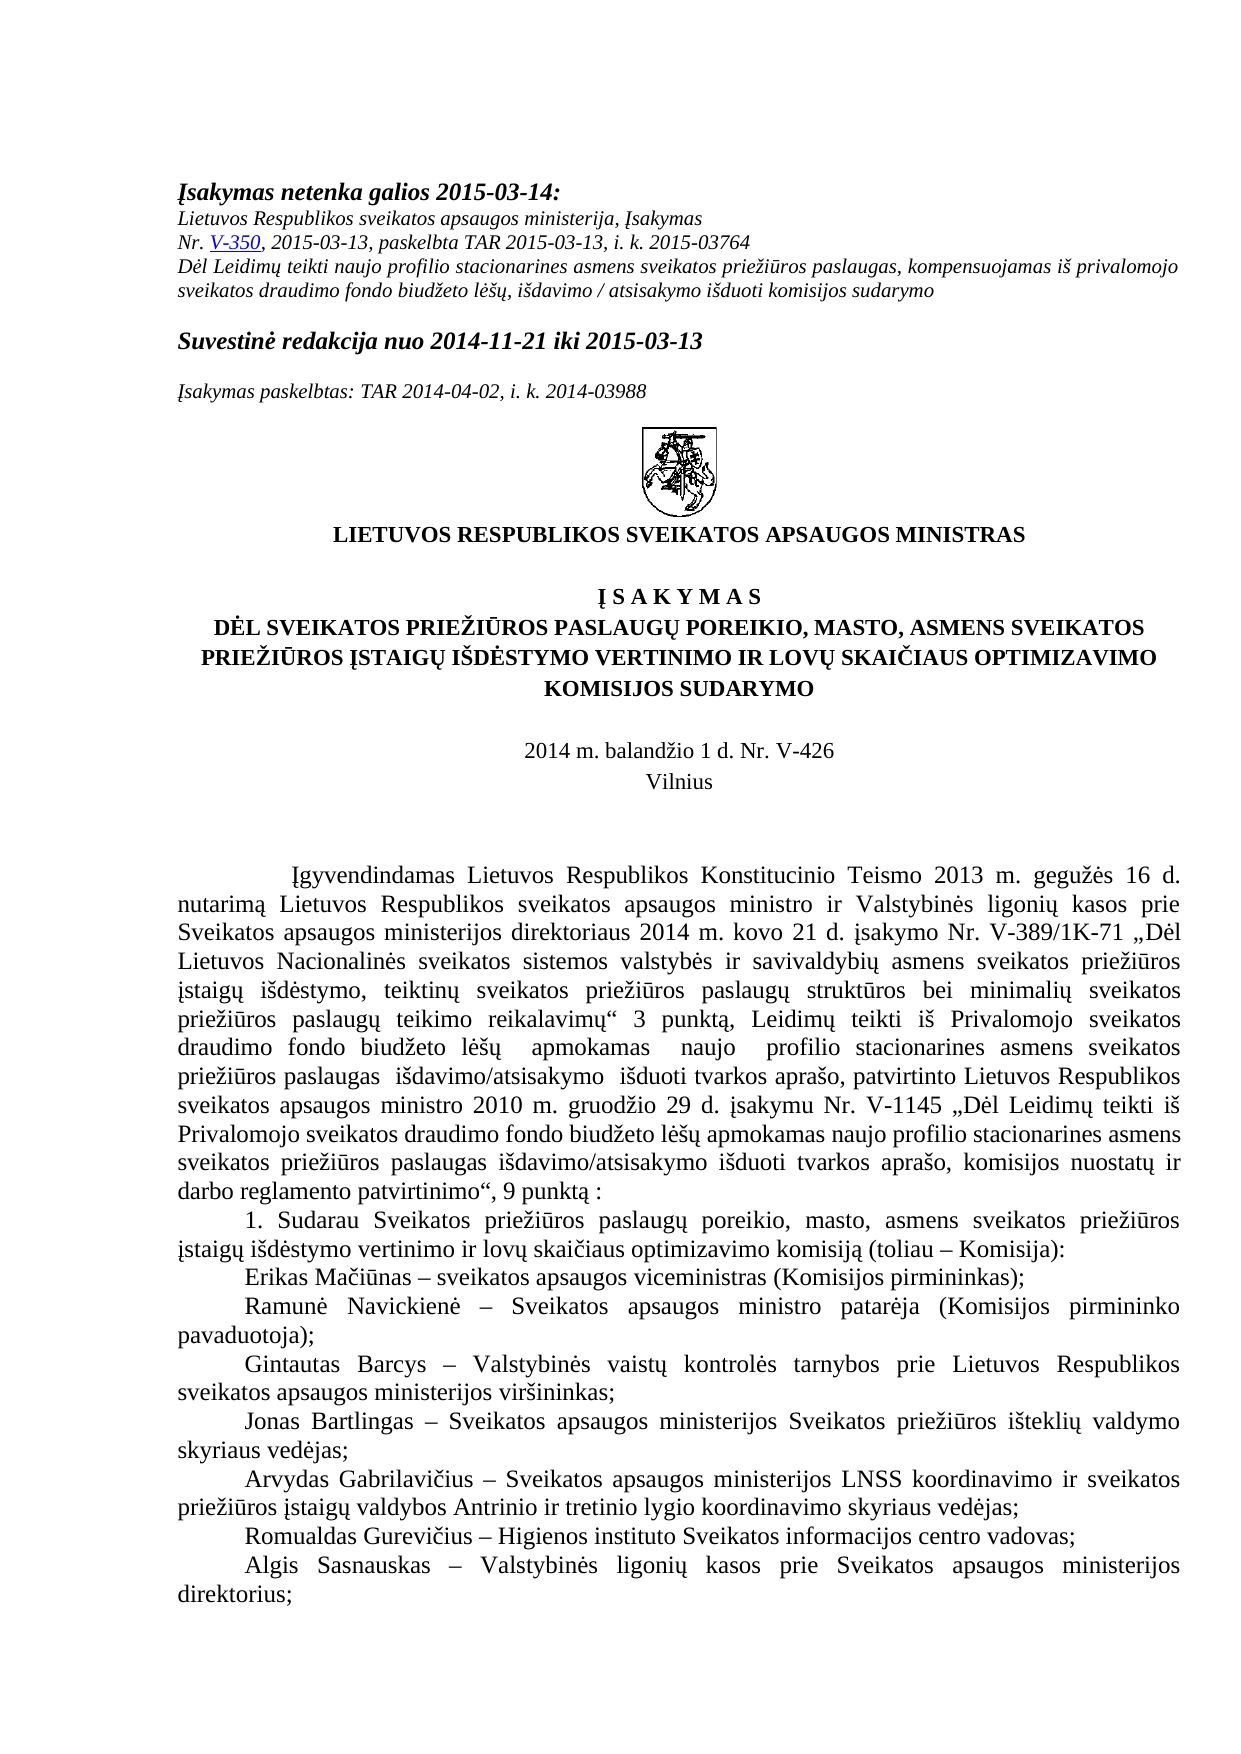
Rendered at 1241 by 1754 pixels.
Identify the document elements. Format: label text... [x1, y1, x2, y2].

text Nr. V-350, 2015-03-13, paskelbta TAR 2015-03-13, i. k. 2015-03764 [177, 230, 1181, 254]
text 1. Sudarau Sveikatos priežiūros paslaugų poreikio, masto, asmens sveikatos priežiūros įstaigų išdėstymo vertinimo ir lovų skaičiaus optimizavimo komisiją (toliau – Komisija): [177, 1205, 1181, 1262]
text Erikas Mačiūnas – sveikatos apsaugos viceministras (Komisijos pirmininkas); [177, 1262, 1181, 1291]
text LIETUVOS RESPUBLIKOS SVEIKATOS APSAUGOS MINISTRAS [177, 521, 1181, 547]
text 2014 m. balandžio 1 d. Nr. V-426 [177, 737, 1181, 763]
text Dėl Leidimų teikti naujo profilio stacionarines asmens sveikatos priežiūros paslaugas, kompensuojamas iš privalomojo sveikatos draudimo fondo biudžeto lėšų, išdavimo / atsisakymo išduoti komisijos sudarymo [177, 254, 1181, 302]
text Įgyvendindamas Lietuvos Respublikos Konstitucinio Teismo 2013 m. gegužės 16 d. nutarimą Lietuvos Respublikos sveikatos apsaugos ministro ir Valstybinės ligonių kasos prie Sveikatos apsaugos ministerijos direktoriaus 2014 m. kovo 21 d. įsakymo Nr. V-389/1K-71 „Dėl Lietuvos Nacionalinės sveikatos sistemos valstybės ir savivaldybių asmens sveikatos priežiūros įstaigų išdėstymo, teiktinų sveikatos priežiūros paslaugų struktūros bei minimalių sveikatos priežiūros paslaugų teikimo reikalavimų“ 3 punktą, Leidimų teikti iš Privalomojo sveikatos draudimo fondo biudžeto lėšų apmokamas naujo profilio stacionarines asmens sveikatos priežiūros paslaugas išdavimo/atsisakymo išduoti tvarkos aprašo, patvirtinto Lietuvos Respublikos sveikatos apsaugos ministro 2010 m. gruodžio 29 d. įsakymu Nr. V-1145 „Dėl Leidimų teikti iš Privalomojo sveikatos draudimo fondo biudžeto lėšų apmokamas naujo profilio stacionarines asmens sveikatos priežiūros paslaugas išdavimo/atsisakymo išduoti tvarkos aprašo, komisijos nuostatų ir darbo reglamento patvirtinimo“, 9 punktą : [177, 860, 1181, 1205]
text Arvydas Gabrilavičius – Sveikatos apsaugos ministerijos LNSS koordinavimo ir sveikatos priežiūros įstaigų valdybos Antrinio ir tretinio lygio koordinavimo skyriaus vedėjas; [177, 1464, 1181, 1521]
text Lietuvos Respublikos sveikatos apsaugos ministerija, Įsakymas [177, 206, 1181, 230]
text Jonas Bartlingas – Sveikatos apsaugos ministerijos Sveikatos priežiūros išteklių valdymo skyriaus vedėjas; [177, 1406, 1181, 1464]
text Romualdas Gurevičius – Higienos instituto Sveikatos informacijos centro vadovas; [177, 1521, 1181, 1550]
text Įsakymas paskelbtas: TAR 2014-04-02, i. k. 2014-03988 [177, 379, 1181, 403]
text Į S A K Y M A S [177, 583, 1181, 609]
text Ramunė Navickienė – Sveikatos apsaugos ministro patarėja (Komisijos pirmininko pavaduotoja); [177, 1291, 1181, 1349]
text Vilnius [177, 768, 1181, 794]
text Algis Sasnauskas – Valstybinės ligonių kasos prie Sveikatos apsaugos ministerijos direktorius; [177, 1550, 1181, 1607]
text Gintautas Barcys – Valstybinės vaistų kontrolės tarnybos prie Lietuvos Respublikos sveikatos apsaugos ministerijos viršininkas; [177, 1349, 1181, 1406]
text DĖL sveikatos priežiūros paslaugų poreikio, MAsto, ASMENS SVEIKATOS PRIEŽIŪROS ĮSTAIGŲ IŠDĖSTYMO VERTINIMO IR LOVŲ SKAIČIAUS OPTIMIZAVIMO KOMISIJOS SUDARYMO [177, 613, 1181, 702]
text Įsakymas netenka galios 2015-03-14: [177, 177, 1181, 206]
text Suvestinė redakcija nuo 2014-11-21 iki 2015-03-13 [177, 326, 1181, 355]
